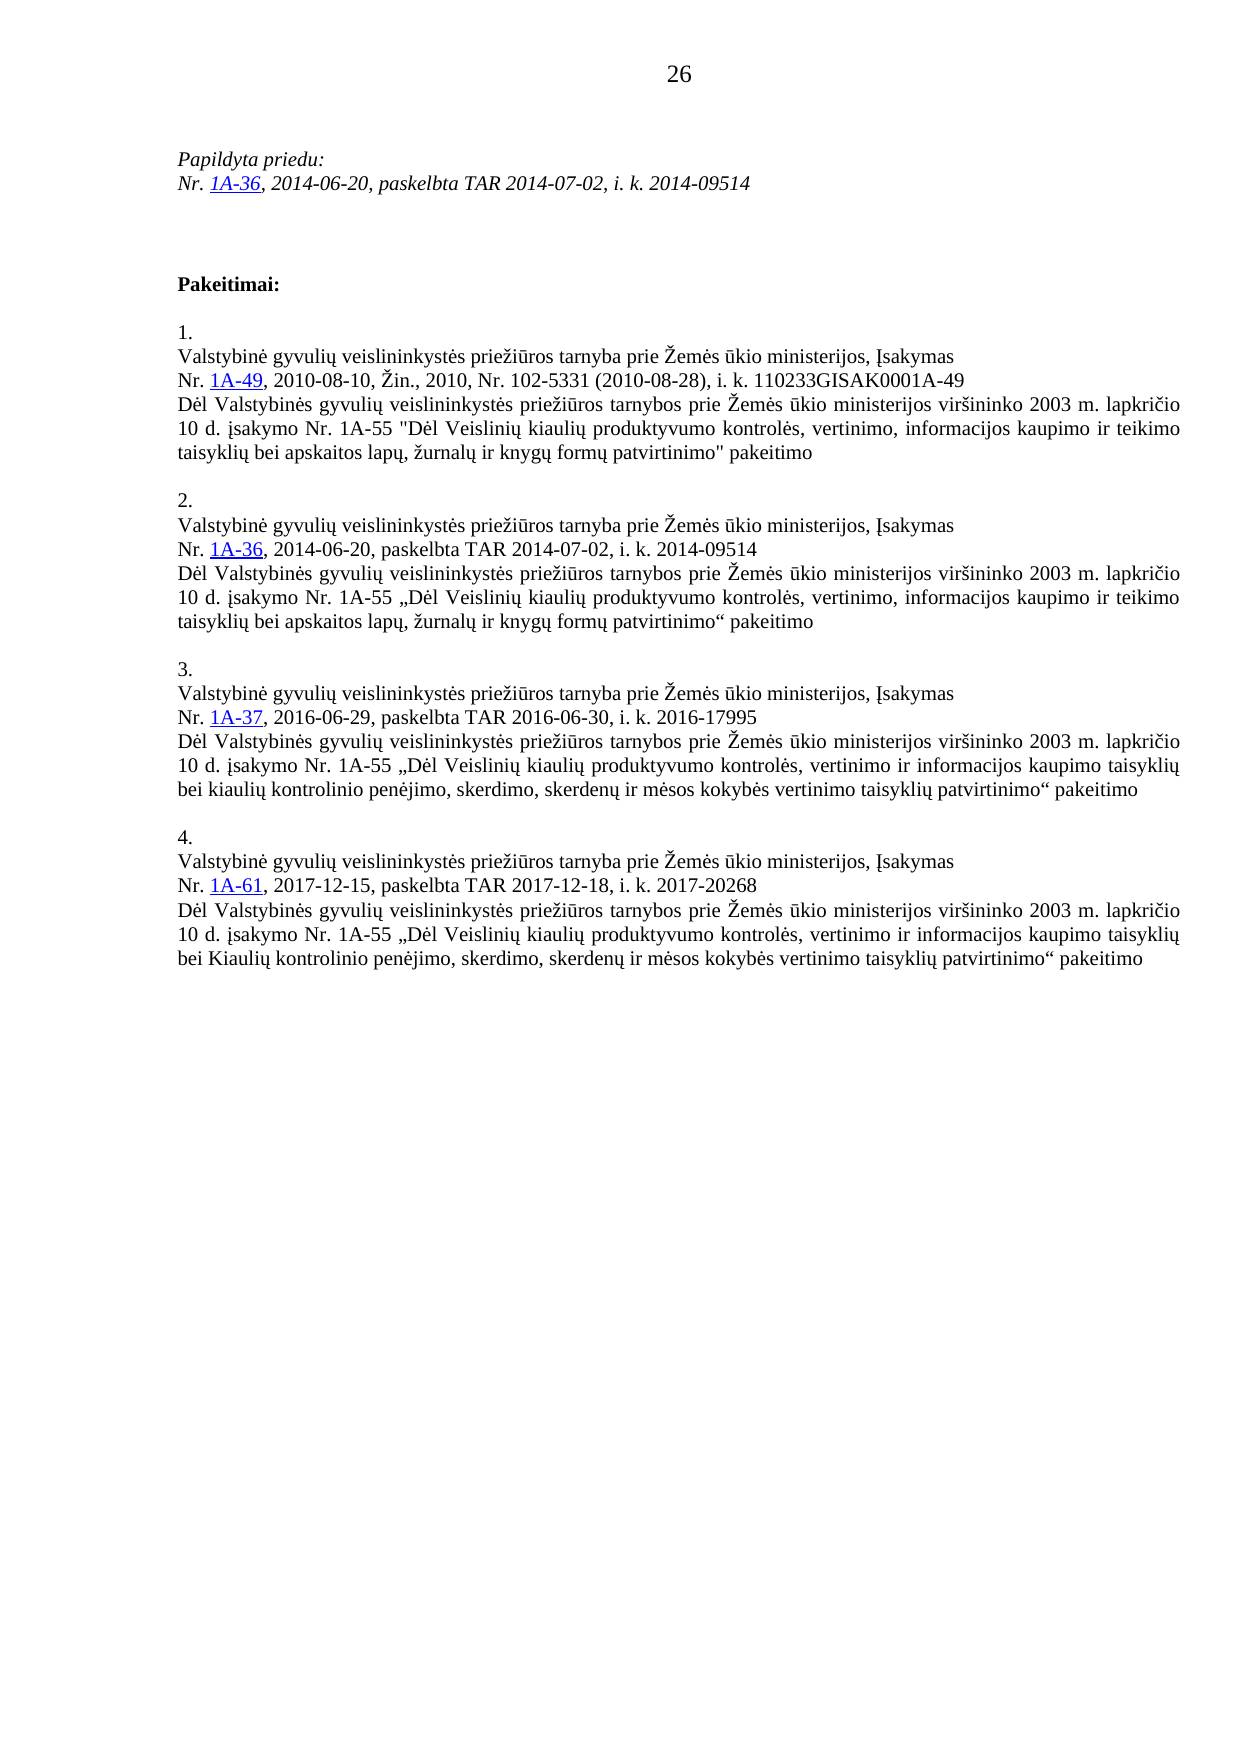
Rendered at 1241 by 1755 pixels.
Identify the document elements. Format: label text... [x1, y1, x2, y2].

text 4. [177, 825, 1181, 849]
text Nr. 1A-37, 2016-06-29, paskelbta TAR 2016-06-30, i. k. 2016-17995 [177, 705, 1181, 729]
text Dėl Valstybinės gyvulių veislininkystės priežiūros tarnybos prie Žemės ūkio ministerijos viršininko 2003 m. lapkričio 10 d. įsakymo Nr. 1A-55 „Dėl Veislinių kiaulių produktyvumo kontrolės, vertinimo ir informacijos kaupimo taisyklių bei Kiaulių kontrolinio penėjimo, skerdimo, skerdenų ir mėsos kokybės vertinimo taisyklių patvirtinimo“ pakeitimo [177, 897, 1181, 970]
text Dėl Valstybinės gyvulių veislininkystės priežiūros tarnybos prie Žemės ūkio ministerijos viršininko 2003 m. lapkričio 10 d. įsakymo Nr. 1A-55 „Dėl Veislinių kiaulių produktyvumo kontrolės, vertinimo, informacijos kaupimo ir teikimo taisyklių bei apskaitos lapų, žurnalų ir knygų formų patvirtinimo“ pakeitimo [177, 561, 1181, 633]
text 2. [177, 488, 1181, 512]
text Pakeitimai: [177, 272, 1181, 296]
text Valstybinė gyvulių veislininkystės priežiūros tarnyba prie Žemės ūkio ministerijos, Įsakymas [177, 681, 1181, 705]
text Nr. 1A-49, 2010-08-10, Žin., 2010, Nr. 102-5331 (2010-08-28), i. k. 110233GISAK0001A-49 [177, 368, 1181, 392]
text Papildyta priedu: [177, 147, 1181, 171]
text Valstybinė gyvulių veislininkystės priežiūros tarnyba prie Žemės ūkio ministerijos, Įsakymas [177, 344, 1181, 368]
text Dėl Valstybinės gyvulių veislininkystės priežiūros tarnybos prie Žemės ūkio ministerijos viršininko 2003 m. lapkričio 10 d. įsakymo Nr. 1A-55 „Dėl Veislinių kiaulių produktyvumo kontrolės, vertinimo ir informacijos kaupimo taisyklių bei kiaulių kontrolinio penėjimo, skerdimo, skerdenų ir mėsos kokybės vertinimo taisyklių patvirtinimo“ pakeitimo [177, 729, 1181, 801]
text 3. [177, 657, 1181, 681]
text Valstybinė gyvulių veislininkystės priežiūros tarnyba prie Žemės ūkio ministerijos, Įsakymas [177, 512, 1181, 537]
text Valstybinė gyvulių veislininkystės priežiūros tarnyba prie Žemės ūkio ministerijos, Įsakymas [177, 849, 1181, 873]
text Nr. 1A-36, 2014-06-20, paskelbta TAR 2014-07-02, i. k. 2014-09514 [177, 537, 1181, 561]
text Dėl Valstybinės gyvulių veislininkystės priežiūros tarnybos prie Žemės ūkio ministerijos viršininko 2003 m. lapkričio 10 d. įsakymo Nr. 1A-55 "Dėl Veislinių kiaulių produktyvumo kontrolės, vertinimo, informacijos kaupimo ir teikimo taisyklių bei apskaitos lapų, žurnalų ir knygų formų patvirtinimo" pakeitimo [177, 392, 1181, 464]
text Nr. 1A-61, 2017-12-15, paskelbta TAR 2017-12-18, i. k. 2017-20268 [177, 873, 1181, 897]
text Nr. 1A-36, 2014-06-20, paskelbta TAR 2014-07-02, i. k. 2014-09514 [177, 171, 1181, 195]
text 1. [177, 320, 1181, 344]
